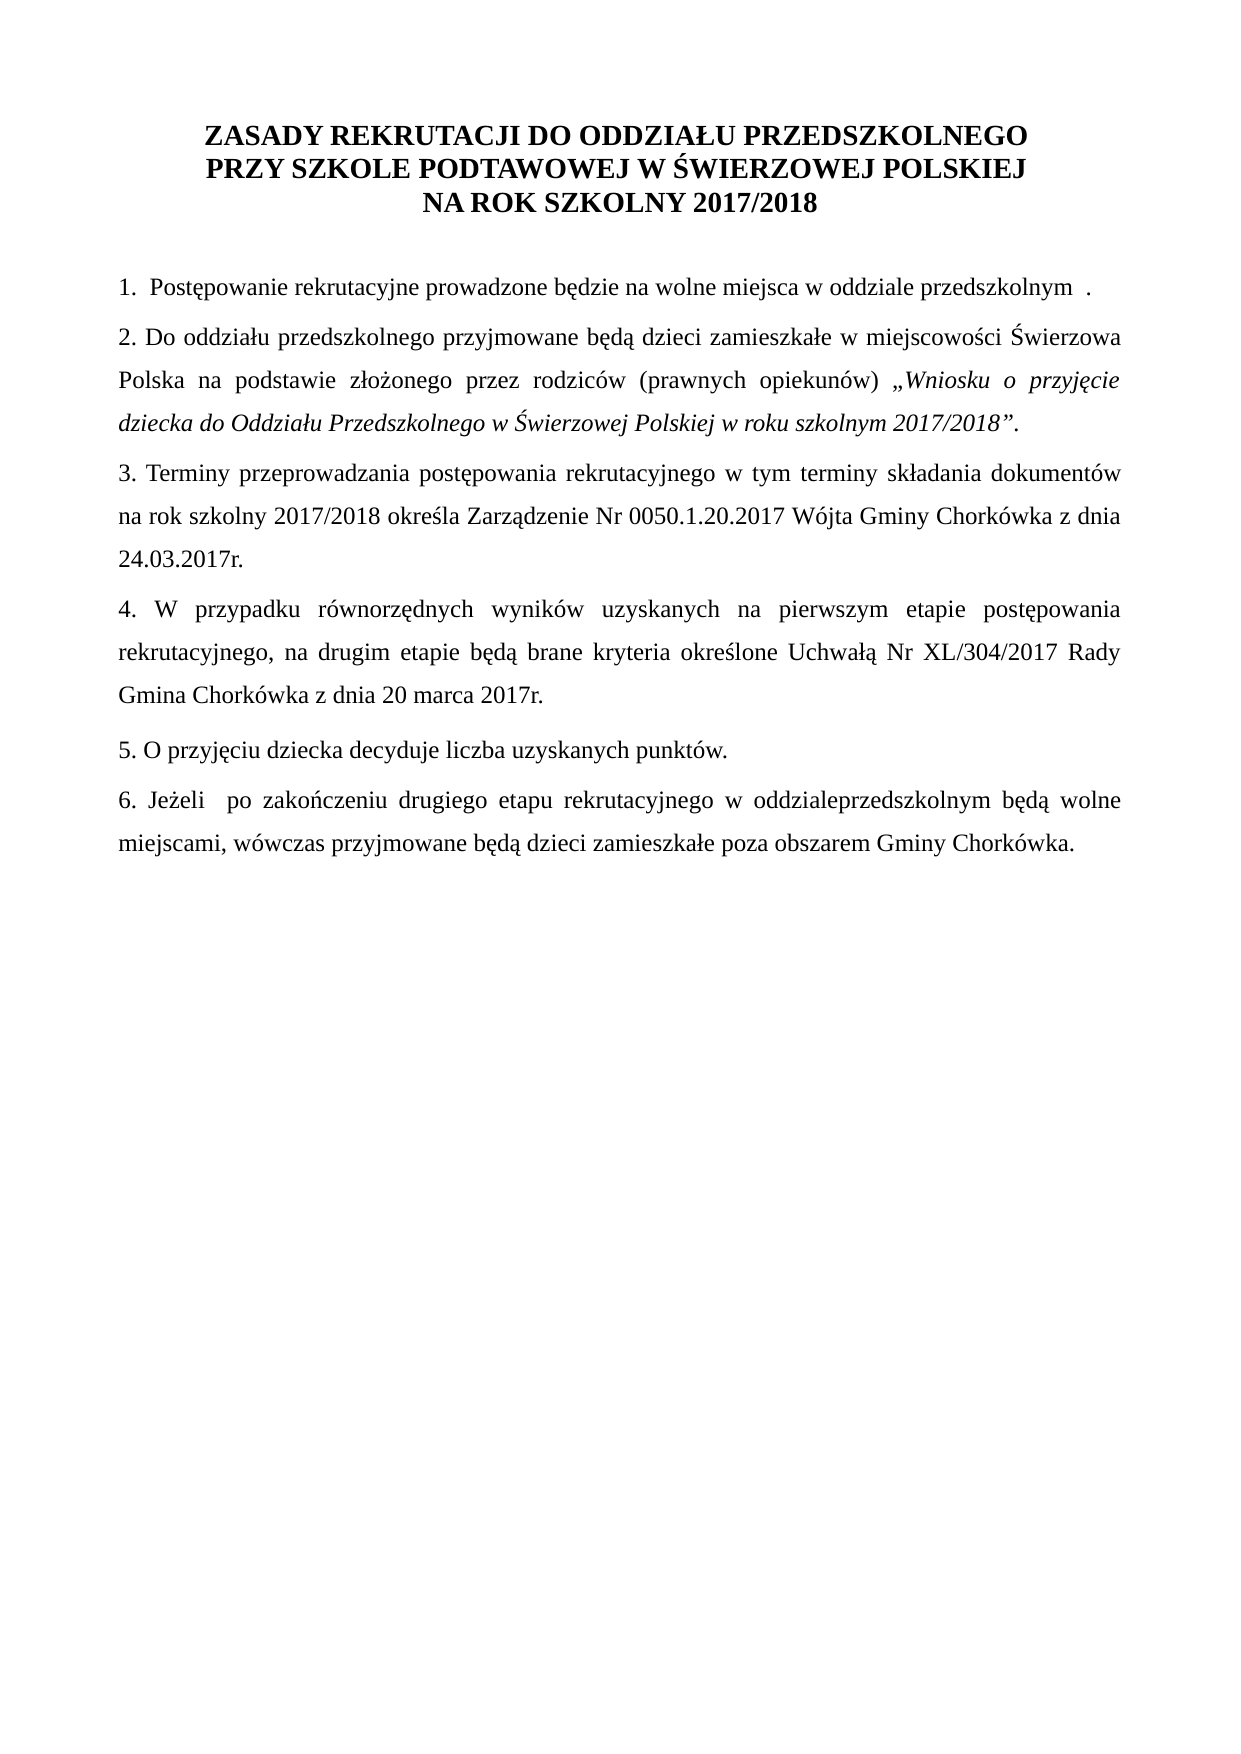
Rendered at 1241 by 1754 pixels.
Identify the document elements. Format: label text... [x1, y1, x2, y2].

text 4. W przypadku równorzędnych wyników uzyskanych na pierwszym etapie postępowania rekrutacyjnego, na drugim etapie będą brane kryteria określone Uchwałą Nr XL/304/2017 Rady Gmina Chorkówka z dnia 20 marca 2017r. [118, 594, 1122, 709]
text 1. Postępowanie rekrutacyjne prowadzone będzie na wolne miejsca w oddziale przedszkolnym . [118, 272, 1122, 301]
text 3. Terminy przeprowadzania postępowania rekrutacyjnego w tym terminy składania dokumentów na rok szkolny 2017/2018 określa Zarządzenie Nr 0050.1.20.2017 Wójta Gminy Chorkówka z dnia 24.03.2017r. [118, 458, 1122, 573]
text 2. Do oddziału przedszkolnego przyjmowane będą dzieci zamieszkałe w miejscowości Świerzowa Polska na podstawie złożonego przez rodziców (prawnych opiekunów) „Wniosku o przyjęcie dziecka do Oddziału Przedszkolnego w Świerzowej Polskiej w roku szkolnym 2017/2018”. [118, 322, 1122, 437]
text ZASADY REKRUTACJI DO ODDZIAŁU PRZEDSZKOLNEGO PRZY SZKOLE PODTAWOWEJ W ŚWIERZOWEJ POLSKIEJ NA ROK SZKOLNY 2017/2018 [118, 118, 1122, 219]
text 6. Jeżeli po zakończeniu drugiego etapu rekrutacyjnego w oddzialeprzedszkolnym będą wolne miejscami, wówczas przyjmowane będą dzieci zamieszkałe poza obszarem Gminy Chorkówka. [118, 785, 1122, 857]
text 5. O przyjęciu dziecka decyduje liczba uzyskanych punktów. [118, 736, 1122, 764]
